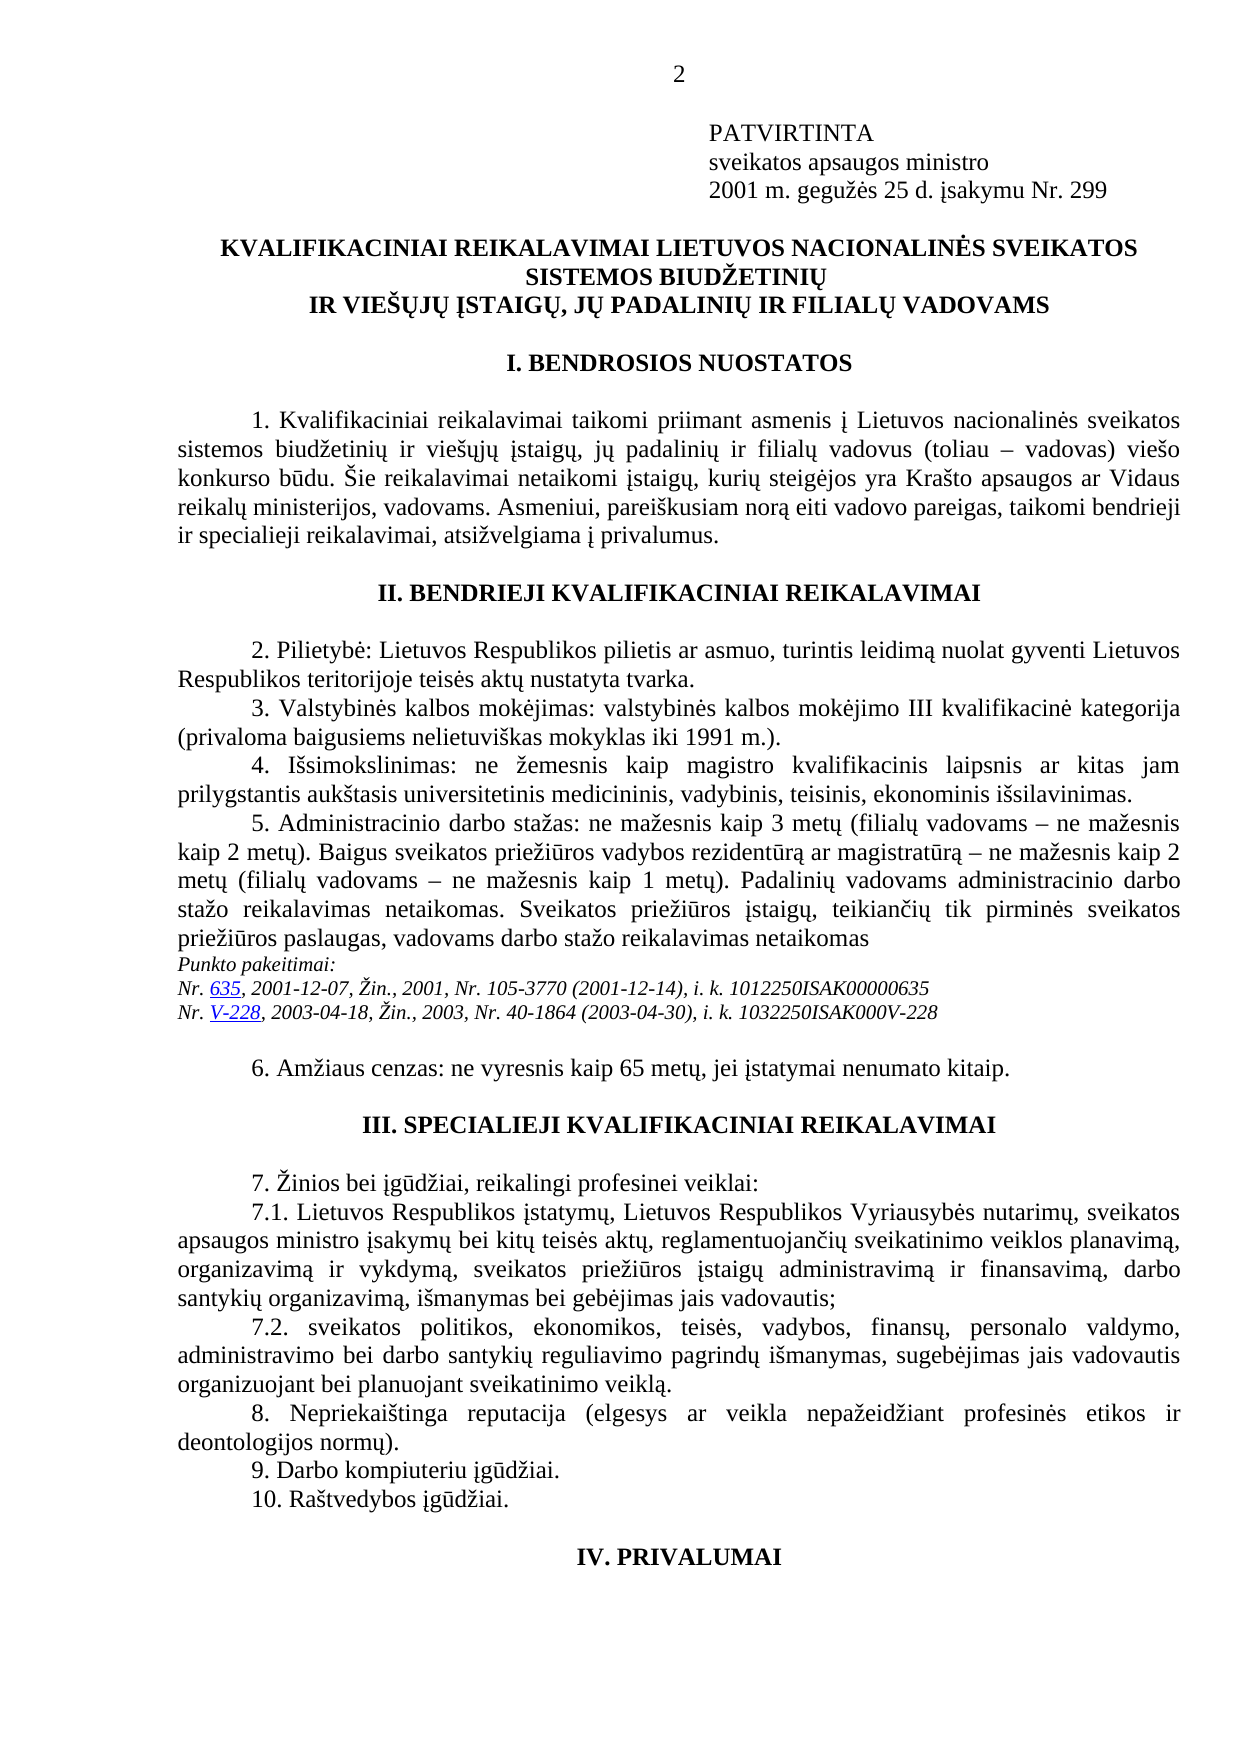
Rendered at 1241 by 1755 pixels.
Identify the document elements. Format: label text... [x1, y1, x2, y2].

text I. BENDROSIOS NUOSTATOS [177, 348, 1181, 377]
text IR VIEŠŲJŲ ĮSTAIGŲ, JŲ PADALINIŲ IR FILIALŲ VADOVAMS [177, 291, 1181, 319]
text Nr. 635, 2001-12-07, Žin., 2001, Nr. 105-3770 (2001-12-14), i. k. 1012250ISAK00000635 [177, 976, 1181, 1000]
text 2. Pilietybė: Lietuvos Respublikos pilietis ar asmuo, turintis leidimą nuolat gyventi Lietuvos Respublikos teritorijoje teisės aktų nustatyta tvarka. [177, 636, 1181, 693]
text 5. Administracinio darbo stažas: ne mažesnis kaip 3 metų (filialų vadovams – ne mažesnis kaip 2 metų). Baigus sveikatos priežiūros vadybos rezidentūrą ar magistratūrą – ne mažesnis kaip 2 metų (filialų vadovams – ne mažesnis kaip 1 metų). Padalinių vadovams administracinio darbo stažo reikalavimas netaikomas. Sveikatos priežiūros įstaigų, teikiančių tik pirminės sveikatos priežiūros paslaugas, vadovams darbo stažo reikalavimas netaikomas [177, 808, 1181, 952]
text 10. Raštvedybos įgūdžiai. [177, 1484, 1181, 1513]
text 3. Valstybinės kalbos mokėjimas: valstybinės kalbos mokėjimo III kvalifikacinė kategorija (privaloma baigusiems nelietuviškas mokyklas iki 1991 m.). [177, 693, 1181, 751]
text 7.1. Lietuvos Respublikos įstatymų, Lietuvos Respublikos Vyriausybės nutarimų, sveikatos apsaugos ministro įsakymų bei kitų teisės aktų, reglamentuojančių sveikatinimo veiklos planavimą, organizavimą ir vykdymą, sveikatos priežiūros įstaigų administravimą ir finansavimą, darbo santykių organizavimą, išmanymas bei gebėjimas jais vadovautis; [177, 1197, 1181, 1312]
text 9. Darbo kompiuteriu įgūdžiai. [177, 1455, 1181, 1484]
text Nr. V-228, 2003-04-18, Žin., 2003, Nr. 40-1864 (2003-04-30), i. k. 1032250ISAK000V-228 [177, 1000, 1181, 1024]
text II. Bendrieji kvalifikaciniai reikalavimai [177, 578, 1181, 607]
text sveikatos apsaugos ministro [177, 147, 1181, 176]
text III. Specialieji kvalifikaciniai reikalavimai [177, 1110, 1181, 1139]
text 7. Žinios bei įgūdžiai, reikalingi profesinei veiklai: [177, 1168, 1181, 1197]
text IV. Privalumai [177, 1542, 1181, 1570]
text 8. Nepriekaištinga reputacija (elgesys ar veikla nepažeidžiant profesinės etikos ir deontologijos normų). [177, 1398, 1181, 1455]
text 7.2. sveikatos politikos, ekonomikos, teisės, vadybos, finansų, personalo valdymo, administravimo bei darbo santykių reguliavimo pagrindų išmanymas, sugebėjimas jais vadovautis organizuojant bei planuojant sveikatinimo veiklą. [177, 1312, 1181, 1398]
text KVALIFIKACINIAI REIKALAVIMAI LIETUVOS NACIONALINĖS SVEIKATOS SISTEMOS BIUDŽETINIŲ [177, 233, 1181, 291]
text Punkto pakeitimai: [177, 952, 1181, 976]
text 4. Išsimokslinimas: ne žemesnis kaip magistro kvalifikacinis laipsnis ar kitas jam prilygstantis aukštasis universitetinis medicininis, vadybinis, teisinis, ekonominis išsilavinimas. [177, 751, 1181, 808]
text 6. Amžiaus cenzas: ne vyresnis kaip 65 metų, jei įstatymai nenumato kitaip. [177, 1053, 1181, 1082]
text 1. Kvalifikaciniai reikalavimai taikomi priimant asmenis į Lietuvos nacionalinės sveikatos sistemos biudžetinių ir viešųjų įstaigų, jų padalinių ir filialų vadovus (toliau – vadovas) viešo konkurso būdu. Šie reikalavimai netaikomi įstaigų, kurių steigėjos yra Krašto apsaugos ar Vidaus reikalų ministerijos, vadovams. Asmeniui, pareiškusiam norą eiti vadovo pareigas, taikomi bendrieji ir specialieji reikalavimai, atsižvelgiama į privalumus. [177, 406, 1181, 549]
text PATVIRTINTA [709, 118, 1181, 147]
text 2001 m. gegužės 25 d. įsakymu Nr. 299 [177, 176, 1181, 204]
